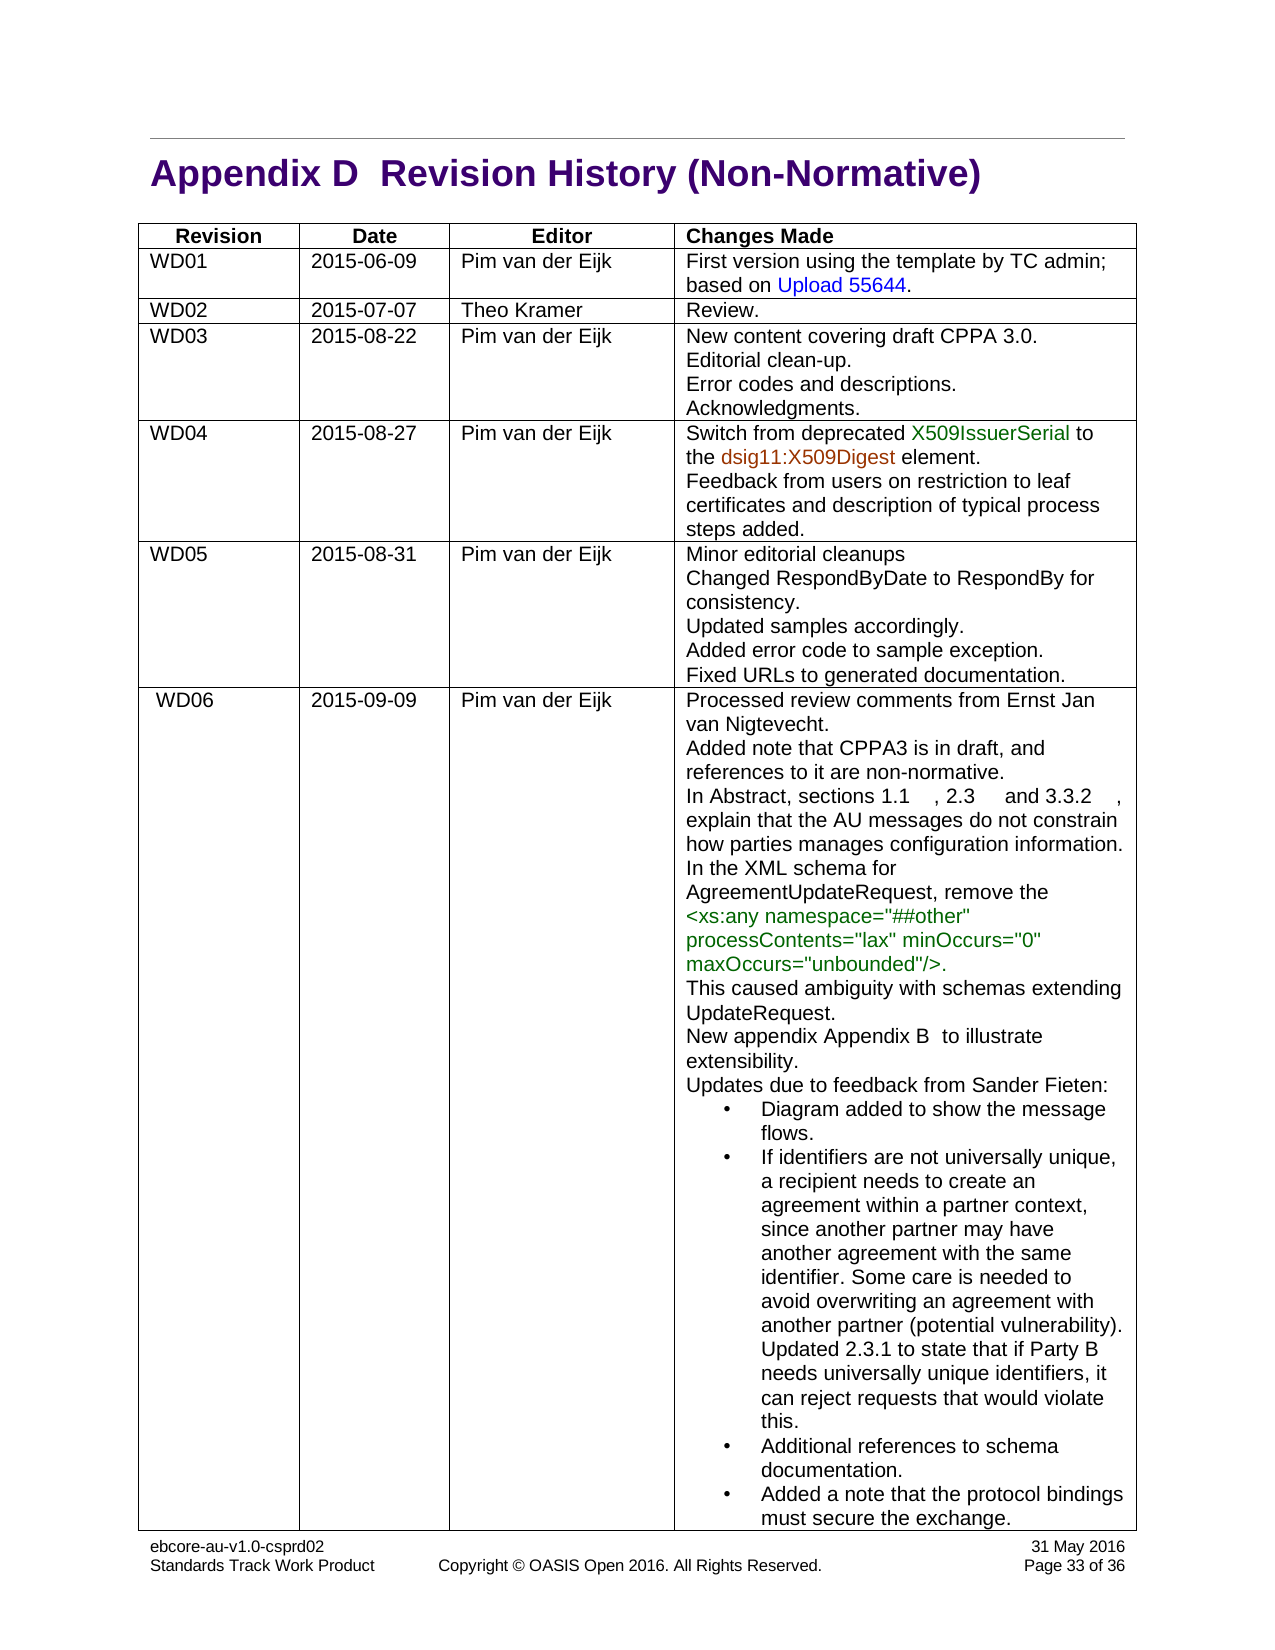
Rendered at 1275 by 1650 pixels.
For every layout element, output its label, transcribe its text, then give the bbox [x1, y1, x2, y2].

table_cell Switch from deprecated X509IssuerSerial to the dsig11:X509Digest element. Feedback from users on restriction to leaf certificates and description of typical process steps added. [675, 421, 1136, 541]
table_cell Minor editorial cleanups Changed RespondByDate to RespondBy for consistency. Updated samples accordingly. Added error code to sample exception. Fixed URLs to generated documentation. [675, 542, 1136, 687]
table_cell Theo Kramer [450, 299, 674, 322]
table_cell 2015-06-09 [300, 249, 449, 297]
table_header Changes Made [675, 224, 1136, 248]
table_cell WD06 [139, 688, 299, 1530]
table_cell Pim van der Eijk [450, 688, 674, 1530]
table_cell Review. [675, 299, 1136, 322]
table_cell 2015-08-27 [300, 421, 449, 541]
table_cell WD01 [139, 249, 299, 297]
subtitle Revision History (Non-Normative) [150, 139, 1125, 194]
table_cell New content covering draft CPPA 3.0. Editorial clean-up. Error codes and descriptions. Acknowledgments. [675, 324, 1136, 420]
table_cell Pim van der Eijk [450, 421, 674, 541]
table_header Date [300, 224, 449, 248]
table_header Editor [450, 224, 674, 248]
table_cell Pim van der Eijk [450, 249, 674, 297]
table_cell First version using the template by TC admin; based on Upload 55644. [675, 249, 1136, 297]
table_cell 2015-08-31 [300, 542, 449, 687]
table_cell WD04 [139, 421, 299, 541]
table_cell WD02 [139, 299, 299, 322]
table_cell WD03 [139, 324, 299, 420]
table_cell Processed review comments from Ernst Jan van Nigtevecht. Added note that CPPA3 is in draft, and references to it are non-normative. In Abstract, sections 1.1 , 2.3 and 3.3.2 , explain that the AU messages do not constrain how parties manages configuration information. In the XML schema for AgreementUpdateRequest, remove the <xs:any namespace="##other" processContents="lax" minOccurs="0" maxOccurs="unbounded"/>. This caused ambiguity with schemas extending UpdateRequest. New appendix Appendix B to illustrate extensibility. Updates due to feedback from Sander Fieten: Diagram added to show the message flows. If identifiers are not universally unique, a recipient needs to create an agreement within a partner context, since another partner may have another agreement with the same identifier. Some care is needed to avoid overwriting an agreement with another partner (potential vulnerability). Updated 2.3.1 to state that if Party B needs universally unique identifiers, it can reject requests that would violate this. Additional references to schema documentation. Added a note that the protocol bindings must secure the exchange. In 2.3.2, clarified that the first bullet is that the AS4 AgreementRef has to match the agreement in AU request message. The second is about the request and response. Add a note to 4.1 that exchanges can be implemented as One Way or Two Way, if the latter, the RefToMessageId would be used for response. The intention in W3C XML Signature seems to be that a certificate chain should be represented as different X509Certificates, not necessarily excluding other options. State that RetrievalMethod must not be used because access to the referenced certificate may not be secure. Clarified Certificates to be restricted to X.509 tokens, not the other token types that XML Signature supports. In Error: Reference source not found, add note that the schema documentation profiles XML Signature's KeyInfo. Separate Initiator and Responder Conformance. [675, 688, 1136, 1530]
table_header Revision [139, 224, 299, 248]
table_cell 2015-09-09 [300, 688, 449, 1530]
table_cell 2015-08-22 [300, 324, 449, 420]
table_cell WD05 [139, 542, 299, 687]
table_cell 2015-07-07 [300, 299, 449, 322]
table_cell Pim van der Eijk [450, 542, 674, 687]
table_cell Pim van der Eijk [450, 324, 674, 420]
